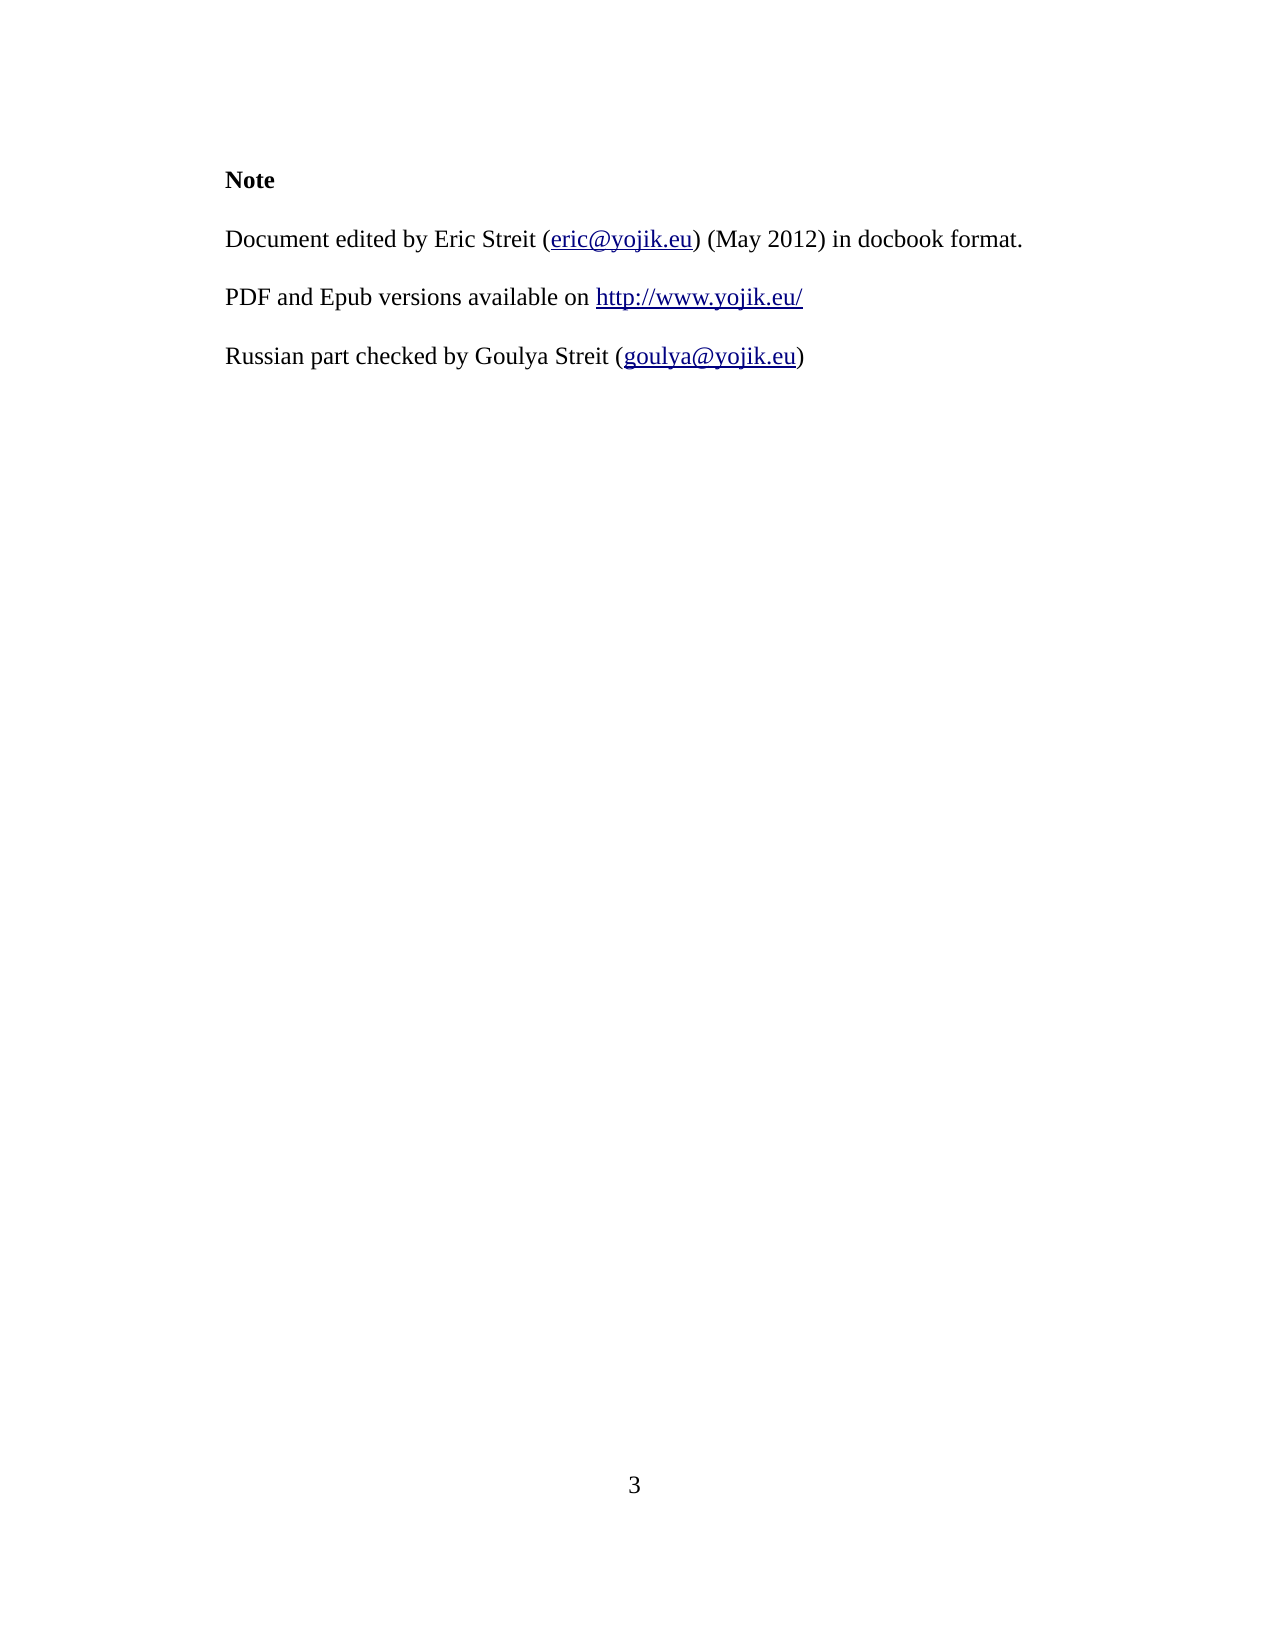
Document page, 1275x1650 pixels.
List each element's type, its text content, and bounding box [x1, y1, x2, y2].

text PDF and Epub versions available on http://www.yojik.eu/ [225, 282, 1125, 311]
text Russian part checked by Goulya Streit (goulya@yojik.eu) [225, 341, 1125, 370]
text Document edited by Eric Streit (eric@yojik.eu) (May 2012) in docbook format. [225, 224, 1125, 252]
text Note [225, 165, 1125, 194]
